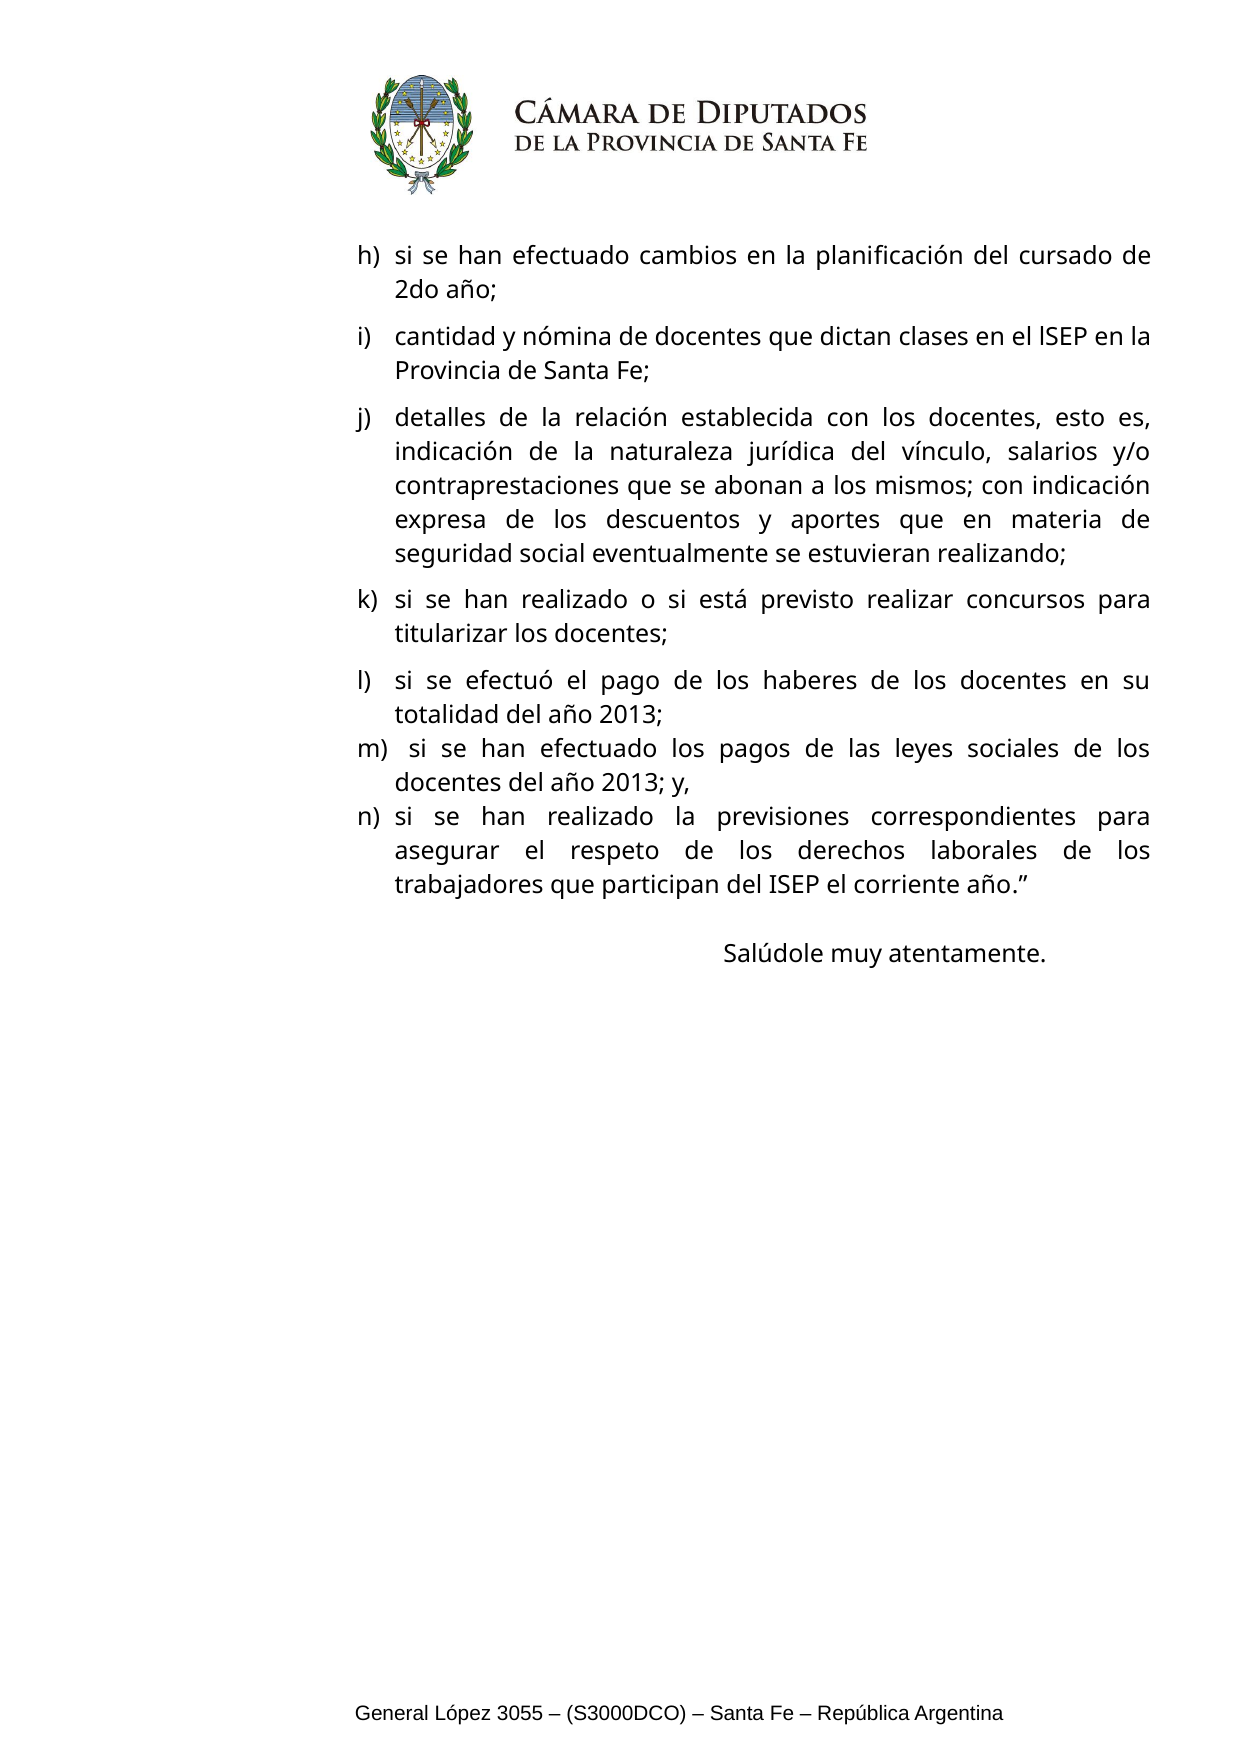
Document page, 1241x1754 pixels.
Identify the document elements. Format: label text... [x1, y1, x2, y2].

list cantidad y nómina de docentes que dictan clases en el lSEP en la Provincia de Santa Fe; [357, 319, 1152, 387]
list si se efectuó el pago de los haberes de los docentes en su totalidad del año 2013; [357, 663, 1152, 731]
list si se han realizado o si está previsto realizar concursos para titularizar los docentes; [357, 582, 1152, 650]
list si se han efectuado los pagos de las leyes sociales de los docentes del año 2013; y, [357, 731, 1152, 799]
list si se han efectuado cambios en la planificación del cursado de 2do año; [357, 238, 1152, 306]
picture [370, 75, 867, 199]
text Salúdole muy atentamente. [649, 935, 1152, 969]
list si se han realizado la previsiones correspondientes para asegurar el respeto de los derechos laborales de los trabajadores que participan del ISEP el corriente año.” [357, 799, 1152, 901]
list detalles de la relación establecida con los docentes, esto es, indicación de la naturaleza jurídica del vínculo, salarios y/o contraprestaciones que se abonan a los mismos; con indicación expresa de los descuentos y aportes que en materia de seguridad social eventualmente se estuvieran realizando; [357, 399, 1152, 569]
